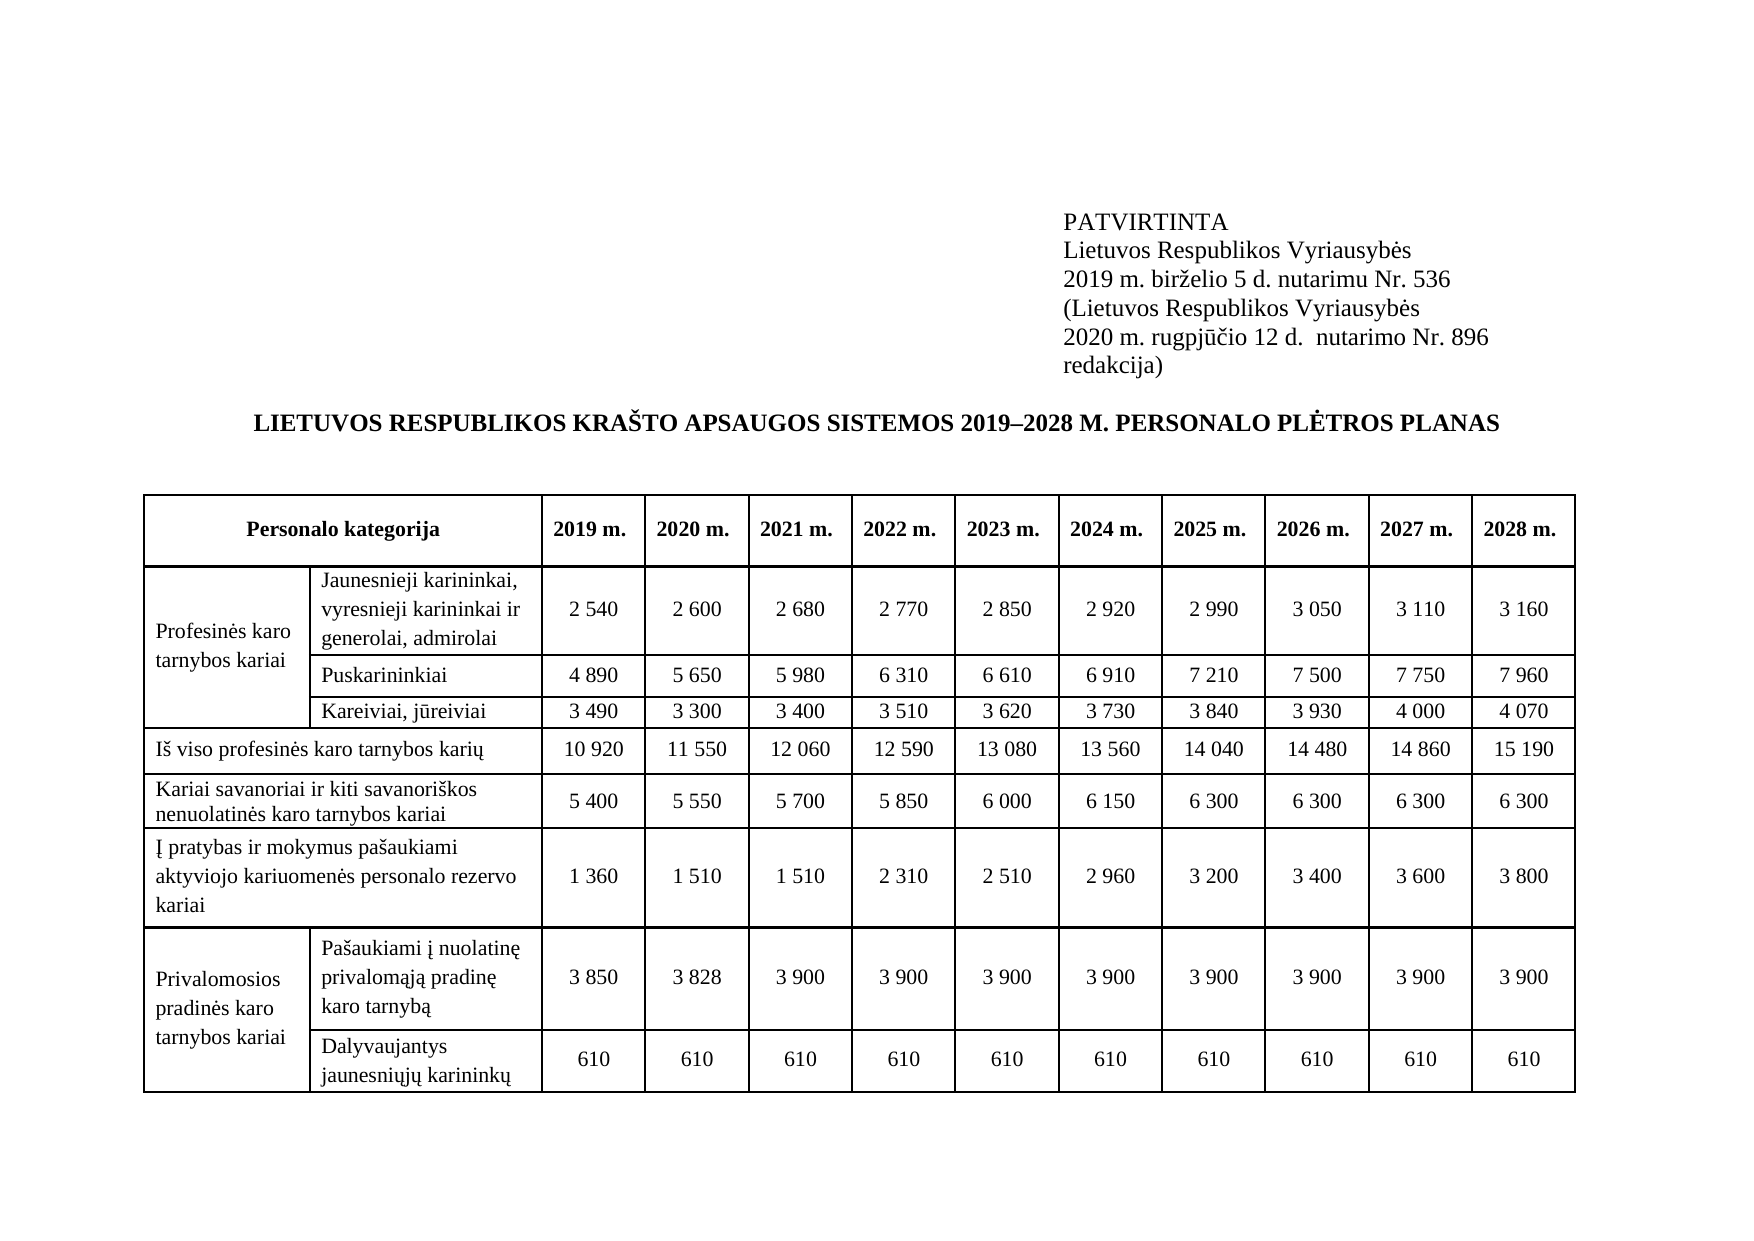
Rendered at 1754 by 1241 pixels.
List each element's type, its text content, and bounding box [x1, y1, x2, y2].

table_cell Profesinės karo tarnybos kariai [145, 568, 309, 727]
table_cell Privalomosios pradinės karo tarnybos kariai [145, 929, 309, 1091]
table_cell Pašaukiami į nuolatinę privalomąją pradinę karo tarnybą [311, 929, 541, 1028]
table_cell 7 210 [1163, 656, 1264, 696]
table_cell 3 510 [853, 698, 954, 727]
table_cell 5 650 [646, 656, 748, 696]
table_cell 2 990 [1163, 568, 1264, 654]
table_cell 2 770 [853, 568, 954, 654]
table_cell 13 080 [956, 729, 1058, 773]
table_cell 6 150 [1060, 775, 1161, 827]
table_cell 2 540 [543, 568, 644, 654]
table_cell 13 560 [1060, 729, 1161, 773]
table_cell 4 000 [1370, 698, 1471, 727]
table_cell 610 [750, 1031, 851, 1091]
table_cell 3 840 [1163, 698, 1264, 727]
table_cell 610 [956, 1031, 1058, 1091]
table_cell 2 600 [646, 568, 748, 654]
table_cell 12 590 [853, 729, 954, 773]
table_cell 3 828 [646, 929, 748, 1028]
table_cell 610 [646, 1031, 748, 1091]
table_cell 4 890 [543, 656, 644, 696]
table_cell 6 300 [1473, 775, 1574, 827]
table_cell 15 190 [1473, 729, 1574, 773]
table_cell 3 620 [956, 698, 1058, 727]
text 2020 m. rugpjūčio 12 d. nutarimo Nr. 896 [1063, 322, 1636, 350]
table_cell 6 000 [956, 775, 1058, 827]
table_cell 2 680 [750, 568, 851, 654]
table_cell 3 900 [956, 929, 1058, 1028]
table_cell 3 110 [1370, 568, 1471, 654]
text Lietuvos Respublikos Vyriausybės [1063, 235, 1636, 264]
text redakcija) [1063, 350, 1636, 379]
table_cell 3 800 [1473, 829, 1574, 926]
table_cell 6 610 [956, 656, 1058, 696]
table_cell 5 850 [853, 775, 954, 827]
table_cell Iš viso profesinės karo tarnybos karių [145, 729, 541, 773]
table_header 2022 m. [853, 496, 954, 565]
table_header 2024 m. [1060, 496, 1161, 565]
table_cell 3 850 [543, 929, 644, 1028]
table_header 2027 m. [1370, 496, 1471, 565]
table_cell 610 [1266, 1031, 1368, 1091]
table_cell 3 730 [1060, 698, 1161, 727]
table_cell 3 900 [1473, 929, 1574, 1028]
table_cell 3 900 [853, 929, 954, 1028]
table_cell 1 510 [646, 829, 748, 926]
table_cell 2 850 [956, 568, 1058, 654]
text 2019 m. birželio 5 d. nutarimu Nr. 536 [1063, 264, 1636, 293]
table_header 2026 m. [1266, 496, 1368, 565]
table_header Personalo kategorija [145, 496, 541, 565]
table_cell 3 900 [750, 929, 851, 1028]
table_cell 14 480 [1266, 729, 1368, 773]
table_cell 3 490 [543, 698, 644, 727]
table_cell 3 160 [1473, 568, 1574, 654]
table_cell 3 600 [1370, 829, 1471, 926]
table_cell 2 510 [956, 829, 1058, 926]
table_cell 3 930 [1266, 698, 1368, 727]
table_cell 6 300 [1163, 775, 1264, 827]
table_cell 2 310 [853, 829, 954, 926]
table_cell 3 400 [750, 698, 851, 727]
table_cell 3 900 [1370, 929, 1471, 1028]
table_cell 7 960 [1473, 656, 1574, 696]
table_header 2021 m. [750, 496, 851, 565]
table_header 2028 m. [1473, 496, 1574, 565]
table_cell 610 [1473, 1031, 1574, 1091]
table_cell 5 550 [646, 775, 748, 827]
table_header 2023 m. [956, 496, 1058, 565]
table_cell 5 980 [750, 656, 851, 696]
table_cell 610 [853, 1031, 954, 1091]
text (Lietuvos Respublikos Vyriausybės [1063, 293, 1636, 322]
table_header 2025 m. [1163, 496, 1264, 565]
table_cell Puskarininkiai [311, 656, 541, 696]
table_cell Dalyvaujantys jaunesniųjų karininkų [311, 1031, 541, 1091]
table_cell 7 750 [1370, 656, 1471, 696]
text LIETUVOS RESPUBLIKOS KRAŠTO APSAUGOS SISTEMOS 2019–2028 M. PERSONALO PLĖTROS PLANAS [118, 408, 1636, 437]
table_cell 1 360 [543, 829, 644, 926]
text PATVIRTINTA [1063, 207, 1636, 235]
table_cell 2 920 [1060, 568, 1161, 654]
table_cell 610 [543, 1031, 644, 1091]
table_cell 5 400 [543, 775, 644, 827]
table_header 2019 m. [543, 496, 644, 565]
table_cell 3 050 [1266, 568, 1368, 654]
table_cell 3 200 [1163, 829, 1264, 926]
table_cell 6 300 [1370, 775, 1471, 827]
table_cell 1 510 [750, 829, 851, 926]
table_cell 3 900 [1266, 929, 1368, 1028]
table_cell 610 [1060, 1031, 1161, 1091]
table_cell 10 920 [543, 729, 644, 773]
table_cell 6 910 [1060, 656, 1161, 696]
table_cell 12 060 [750, 729, 851, 773]
table_cell 14 040 [1163, 729, 1264, 773]
table_cell 11 550 [646, 729, 748, 773]
table_cell Jaunesnieji karininkai, vyresnieji karininkai ir generolai, admirolai [311, 568, 541, 654]
table_cell 610 [1370, 1031, 1471, 1091]
table_cell 5 700 [750, 775, 851, 827]
table_cell 3 900 [1163, 929, 1264, 1028]
table_cell 14 860 [1370, 729, 1471, 773]
table_cell 6 300 [1266, 775, 1368, 827]
table_cell 3 900 [1060, 929, 1161, 1028]
table_cell 610 [1163, 1031, 1264, 1091]
table_cell 3 400 [1266, 829, 1368, 926]
table_cell Į pratybas ir mokymus pašaukiami aktyviojo kariuomenės personalo rezervo kariai [145, 829, 541, 926]
table_cell Kareiviai, jūreiviai [311, 698, 541, 727]
table_cell Kariai savanoriai ir kiti savanoriškos nenuolatinės karo tarnybos kariai [145, 775, 541, 827]
table_header 2020 m. [646, 496, 748, 565]
table_cell 2 960 [1060, 829, 1161, 926]
table_cell 7 500 [1266, 656, 1368, 696]
table_cell 4 070 [1473, 698, 1574, 727]
table_cell 3 300 [646, 698, 748, 727]
table_cell 6 310 [853, 656, 954, 696]
